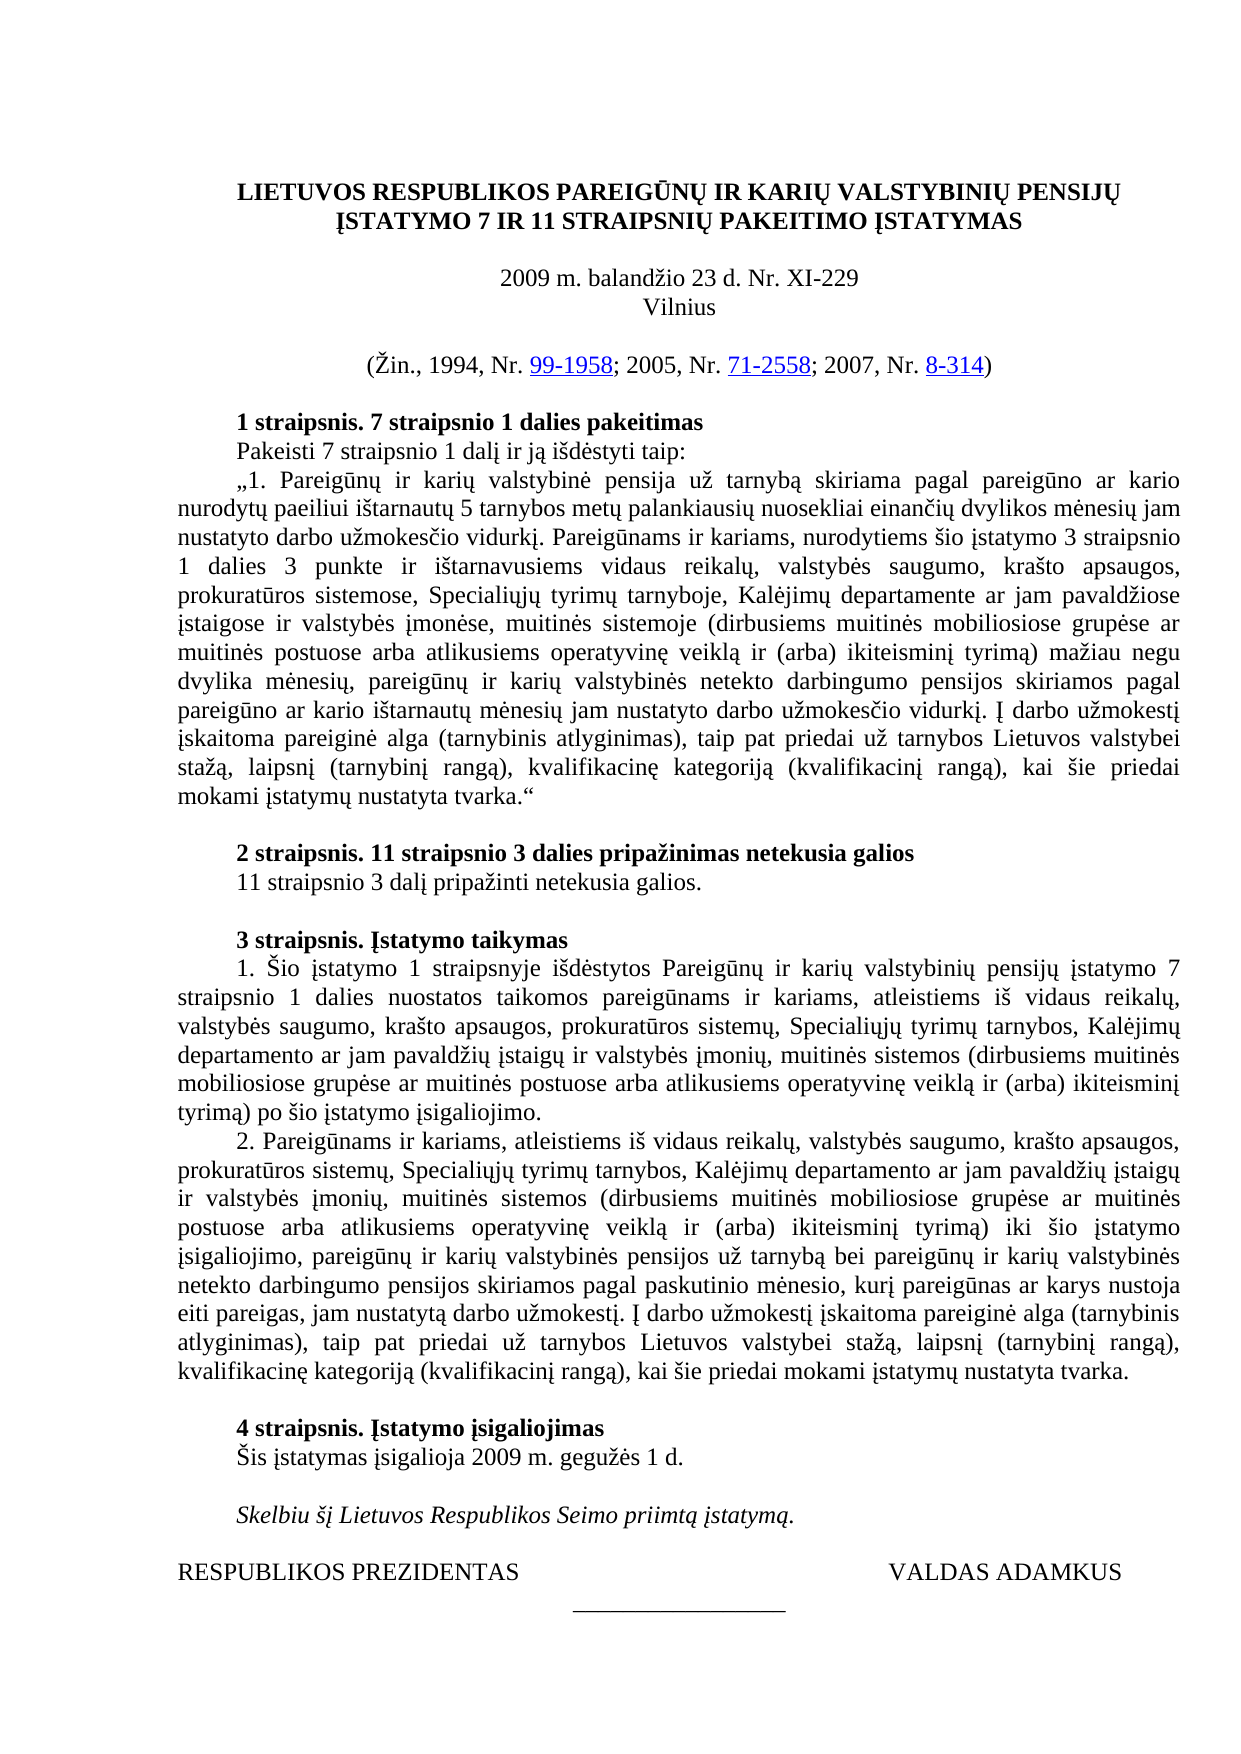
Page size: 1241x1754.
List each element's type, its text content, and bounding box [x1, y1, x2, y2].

text 2 straipsnis. 11 straipsnio 3 dalies pripažinimas netekusia galios [177, 838, 1181, 867]
text Šis įstatymas įsigalioja 2009 m. gegužės 1 d. [177, 1442, 1181, 1471]
text 3 straipsnis. Įstatymo taikymas [177, 925, 1181, 953]
text Pakeisti 7 straipsnio 1 dalį ir ją išdėstyti taip: [177, 436, 1181, 465]
text LIETUVOS RESPUBLIKOS PAREIGŪNŲ IR KARIŲ VALSTYBINIŲ PENSIJŲ ĮSTATYMO 7 IR 11 STRAIPSNIŲ PAKEITIMO ĮSTATYMAS [177, 177, 1181, 235]
text 4 straipsnis. Įstatymo įsigaliojimas [177, 1413, 1181, 1442]
text Skelbiu šį Lietuvos Respublikos Seimo priimtą įstatymą. [177, 1500, 1181, 1528]
text _________________ [177, 1586, 1181, 1615]
text 1. Šio įstatymo 1 straipsnyje išdėstytos Pareigūnų ir karių valstybinių pensijų įstatymo 7 straipsnio 1 dalies nuostatos taikomos pareigūnams ir kariams, atleistiems iš vidaus reikalų, valstybės saugumo, krašto apsaugos, prokuratūros sistemų, Specialiųjų tyrimų tarnybos, Kalėjimų departamento ar jam pavaldžių įstaigų ir valstybės įmonių, muitinės sistemos (dirbusiems muitinės mobiliosiose grupėse ar muitinės postuose arba atlikusiems operatyvinę veiklą ir (arba) ikiteisminį tyrimą) po šio įstatymo įsigaliojimo. [177, 953, 1181, 1126]
text 1 straipsnis. 7 straipsnio 1 dalies pakeitimas [177, 407, 1181, 436]
text 2. Pareigūnams ir kariams, atleistiems iš vidaus reikalų, valstybės saugumo, krašto apsaugos, prokuratūros sistemų, Specialiųjų tyrimų tarnybos, Kalėjimų departamento ar jam pavaldžių įstaigų ir valstybės įmonių, muitinės sistemos (dirbusiems muitinės mobiliosiose grupėse ar muitinės postuose arba atlikusiems operatyvinę veiklą ir (arba) ikiteisminį tyrimą) iki šio įstatymo įsigaliojimo, pareigūnų ir karių valstybinės pensijos už tarnybą bei pareigūnų ir karių valstybinės netekto darbingumo pensijos skiriamos pagal paskutinio mėnesio, kurį pareigūnas ar karys nustoja eiti pareigas, jam nustatytą darbo užmokestį. Į darbo užmokestį įskaitoma pareiginė alga (tarnybinis atlyginimas), taip pat priedai už tarnybos Lietuvos valstybei stažą, laipsnį (tarnybinį rangą), kvalifikacinę kategoriją (kvalifikacinį rangą), kai šie priedai mokami įstatymų nustatyta tvarka. [177, 1126, 1181, 1385]
text RESPUBLIKOS PREZIDENTAS VALDAS ADAMKUS [177, 1557, 1181, 1586]
text 11 straipsnio 3 dalį pripažinti netekusia galios. [177, 867, 1181, 896]
text „1. Pareigūnų ir karių valstybinė pensija už tarnybą skiriama pagal pareigūno ar kario nurodytų paeiliui ištarnautų 5 tarnybos metų palankiausių nuosekliai einančių dvylikos mėnesių jam nustatyto darbo užmokesčio vidurkį. Pareigūnams ir kariams, nurodytiems šio įstatymo 3 straipsnio 1 dalies 3 punkte ir ištarnavusiems vidaus reikalų, valstybės saugumo, krašto apsaugos, prokuratūros sistemose, Specialiųjų tyrimų tarnyboje, Kalėjimų departamente ar jam pavaldžiose įstaigose ir valstybės įmonėse, muitinės sistemoje (dirbusiems muitinės mobiliosiose grupėse ar muitinės postuose arba atlikusiems operatyvinę veiklą ir (arba) ikiteisminį tyrimą) mažiau negu dvylika mėnesių, pareigūnų ir karių valstybinės netekto darbingumo pensijos skiriamos pagal pareigūno ar kario ištarnautų mėnesių jam nustatyto darbo užmokesčio vidurkį. Į darbo užmokestį įskaitoma pareiginė alga (tarnybinis atlyginimas), taip pat priedai už tarnybos Lietuvos valstybei stažą, laipsnį (tarnybinį rangą), kvalifikacinę kategoriją (kvalifikacinį rangą), kai šie priedai mokami įstatymų nustatyta tvarka.“ [177, 465, 1181, 810]
text 2009 m. balandžio 23 d. Nr. XI-229 [177, 263, 1181, 292]
text (Žin., 1994, Nr. 99-1958; 2005, Nr. 71-2558; 2007, Nr. 8-314) [177, 350, 1181, 378]
text Vilnius [177, 292, 1181, 321]
